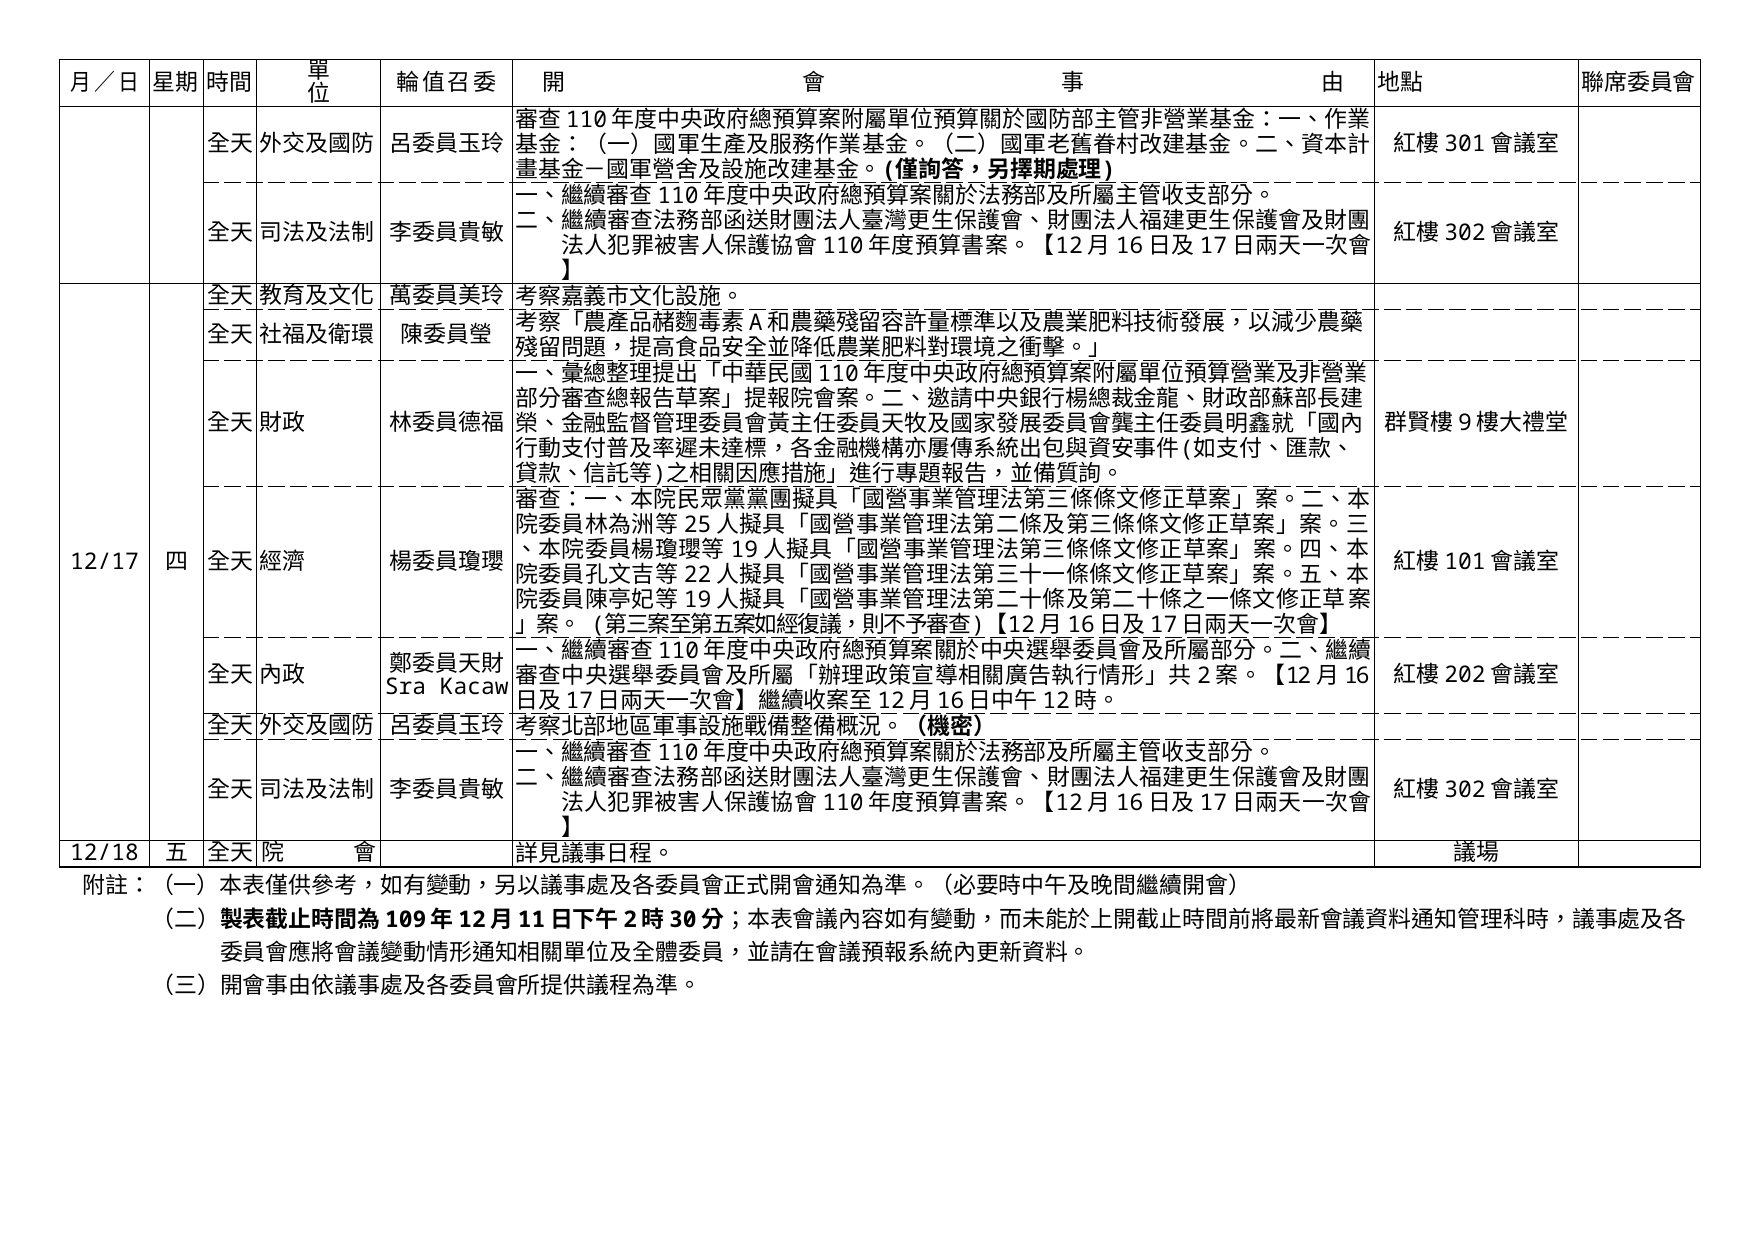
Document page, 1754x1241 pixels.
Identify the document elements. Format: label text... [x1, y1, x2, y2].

table_cell [1579, 841, 1700, 866]
table_cell 審查：一、本院民眾黨黨團擬具「國營事業管理法第三條條文修正草案」案。二、本院委員林為洲等25人擬具「國營事業管理法第二條及第三條條文修正草案」案。三、本院委員楊瓊瓔等19人擬具「國營事業管理法第三條條文修正草案」案。四、本院委員孔文吉等22人擬具「國營事業管理法第三十一條條文修正草案」案。五、本院委員陳亭妃等19人擬具「國營事業管理法第二十條及第二十條之一條文修正草案」案。 (第三案至第五案如經復議，則不予審查)【12月16日及17日兩天一次會】 [513, 486, 1374, 637]
table_cell 考察北部地區軍事設施戰備整備概況。（機密） [513, 713, 1374, 739]
table_cell 經濟 [257, 486, 380, 637]
table_cell 一、繼續審查110年度中央政府總預算案關於法務部及所屬主管收支部分。 二、繼續審查法務部函送財團法人臺灣更生保護會、財團法人福建更生保護會及財團法人犯罪被害人保護協會110年度預算書案。【12月16日及17日兩天一次會】 [513, 739, 1374, 840]
table_cell [1579, 486, 1700, 637]
table_cell [1375, 309, 1578, 360]
table_cell 李委員貴敏 [381, 182, 512, 283]
table_cell 呂委員玉玲 [381, 107, 512, 182]
table_cell 12/17 [60, 284, 149, 840]
table_cell 陳委員瑩 [381, 309, 512, 360]
table_cell 五 [150, 841, 203, 866]
table_cell 萬委員美玲 [381, 284, 512, 309]
table_cell [150, 107, 203, 283]
table_cell 外交及國防 [257, 107, 380, 182]
table_cell 一、彙總整理提出「中華民國110年度中央政府總預算案附屬單位預算營業及非營業 部分審查總報告草案」提報院會案。二、邀請中央銀行楊總裁金龍、財政部蘇部長建 榮、金融監督管理委員會黃主任委員天牧及國家發展委員會龔主任委員明鑫就「國內 行動支付普及率遲未達標，各金融機構亦屢傳系統出包與資安事件(如支付、匯款、 貸款、信託等)之相關因應措施」進行專題報告，並備質詢。 [513, 360, 1374, 486]
table_cell [381, 841, 512, 866]
table_cell 全天 [204, 182, 256, 283]
table_cell 外交及國防 [257, 713, 380, 739]
table_cell 鄭委員天財Sra Kacaw [381, 637, 512, 713]
table_header 輪值召委 [381, 60, 512, 106]
table_header 星期 [150, 60, 203, 106]
table_cell 財政 [257, 360, 380, 486]
table_cell [1579, 713, 1700, 739]
text 附註：（一）本表僅供參考，如有變動，另以議事處及各委員會正式開會通知為準。（必要時中午及晚間繼續開會） [59, 868, 1695, 901]
table_cell [1579, 637, 1700, 713]
table_cell 四 [150, 284, 203, 840]
text （二）製表截止時間為109年12月11日下午2時30分；本表會議內容如有變動，而未能於上開截止時間前將最新會議資料通知管理科時，議事處及各委員會應將會議變動情形通知相關單位及全體委員，並請在會議預報系統內更新資料。 [151, 901, 1695, 967]
table_cell 呂委員玉玲 [381, 713, 512, 739]
table_cell 全天 [204, 107, 256, 182]
table_cell [1579, 284, 1700, 309]
table_cell 考察嘉義市文化設施。 [513, 284, 1374, 309]
table_cell 紅樓302會議室 [1375, 739, 1578, 840]
table_cell 紅樓202會議室 [1375, 637, 1578, 713]
table_cell 12/18 [60, 841, 149, 866]
table_cell [1579, 360, 1700, 486]
table_cell 全天 [204, 841, 256, 866]
table_cell 楊委員瓊瓔 [381, 486, 512, 637]
table_cell 全天 [204, 360, 256, 486]
table_header 時間 [204, 60, 256, 106]
table_cell 全天 [204, 486, 256, 637]
table_cell [1579, 739, 1700, 840]
table_cell 全天 [204, 637, 256, 713]
table_cell 全天 [204, 284, 256, 309]
table_cell 紅樓301會議室 [1375, 107, 1578, 182]
table_cell 議場 [1375, 841, 1578, 866]
table_cell [1579, 107, 1700, 182]
table_cell 考察「農產品赭麴毒素A和農藥殘留容許量標準以及農業肥料技術發展，以減少農藥 殘留問題，提高食品安全並降低農業肥料對環境之衝擊。」 [513, 309, 1374, 360]
table_cell 李委員貴敏 [381, 739, 512, 840]
table_cell 林委員德福 [381, 360, 512, 486]
table_cell 紅樓101會議室 [1375, 486, 1578, 637]
table_header 開會事由 [513, 60, 1374, 106]
table_cell 全天 [204, 739, 256, 840]
table_cell 教育及文化 [257, 284, 380, 309]
table_cell 社福及衛環 [257, 309, 380, 360]
table_cell 審查110年度中央政府總預算案附屬單位預算關於國防部主管非營業基金：一、作業基金：（一）國軍生產及服務作業基金。（二）國軍老舊眷村改建基金。二、資本計畫基金－國軍營舍及設施改建基金。(僅詢答，另擇期處理) [513, 107, 1374, 182]
table_cell [1375, 713, 1578, 739]
table_cell [1579, 182, 1700, 283]
text （三）開會事由依議事處及各委員會所提供議程為準。 [151, 967, 1695, 1000]
table_header 地點 [1375, 60, 1578, 106]
table_cell 詳見議事日程。 [513, 841, 1374, 866]
table_cell [1375, 284, 1578, 309]
table_cell 群賢樓9樓大禮堂 [1375, 360, 1578, 486]
table_cell 司法及法制 [257, 739, 380, 840]
table_cell 院 會 [257, 841, 380, 866]
table_cell 全天 [204, 309, 256, 360]
table_header 聯席委員會 [1579, 60, 1700, 106]
table_header 單 位 [257, 60, 380, 106]
table_cell 一、繼續審查110年度中央政府總預算案關於中央選舉委員會及所屬部分。二、繼續審查中央選舉委員會及所屬「辦理政策宣導相關廣告執行情形」共2案。【12月16日及17日兩天一次會】繼續收案至12月16日中午12時。 [513, 637, 1374, 713]
table_cell [60, 107, 149, 283]
table_cell 內政 [257, 637, 380, 713]
table_cell 司法及法制 [257, 182, 380, 283]
table_cell [1579, 309, 1700, 360]
table_header 月／日 [60, 60, 149, 106]
table_cell 紅樓302會議室 [1375, 182, 1578, 283]
table_cell 全天 [204, 713, 256, 739]
table_cell 一、繼續審查110年度中央政府總預算案關於法務部及所屬主管收支部分。 二、繼續審查法務部函送財團法人臺灣更生保護會、財團法人福建更生保護會及財團法人犯罪被害人保護協會110年度預算書案。【12月16日及17日兩天一次會】 [513, 182, 1374, 283]
